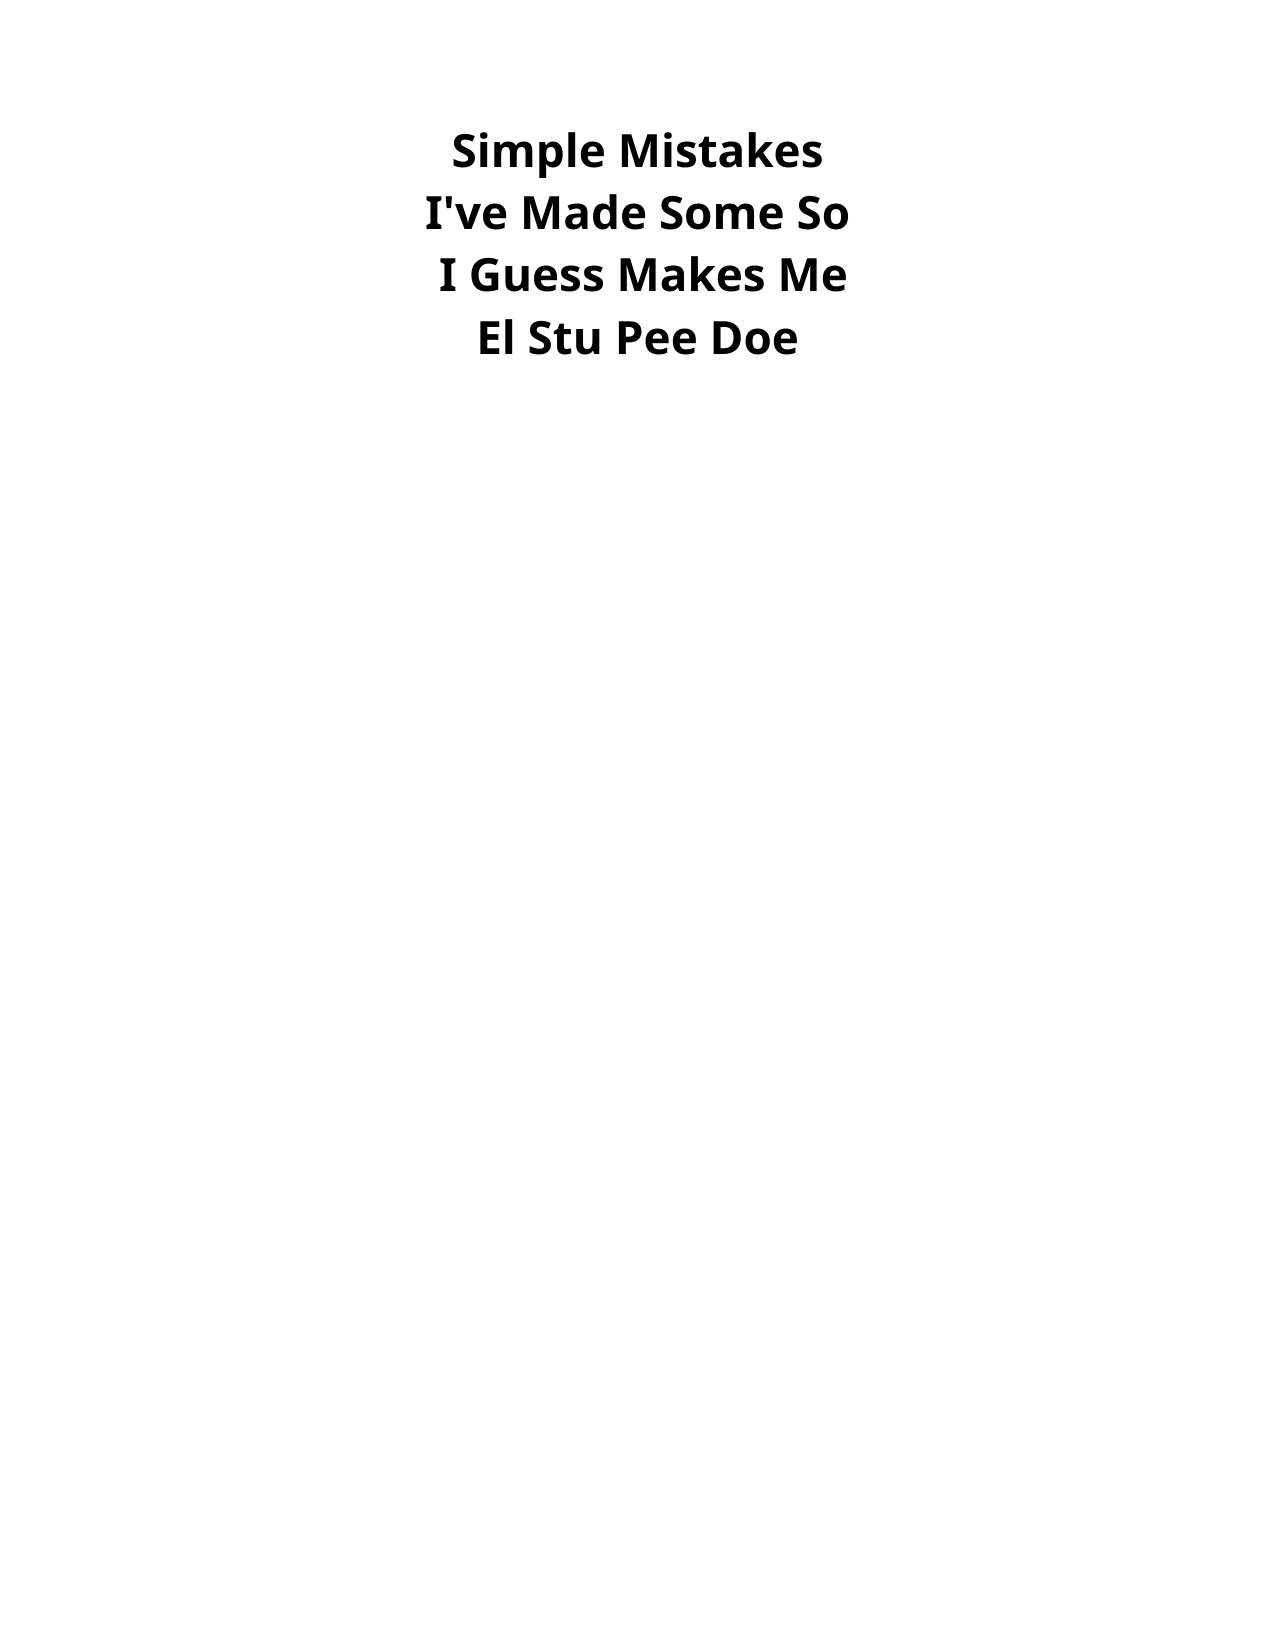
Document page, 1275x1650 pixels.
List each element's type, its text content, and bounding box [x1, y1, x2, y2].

text Simple Mistakes [118, 118, 1157, 181]
text El Stu Pee Doe [118, 305, 1157, 368]
text I've Made Some So [118, 181, 1157, 243]
text I Guess Makes Me [118, 243, 1157, 305]
